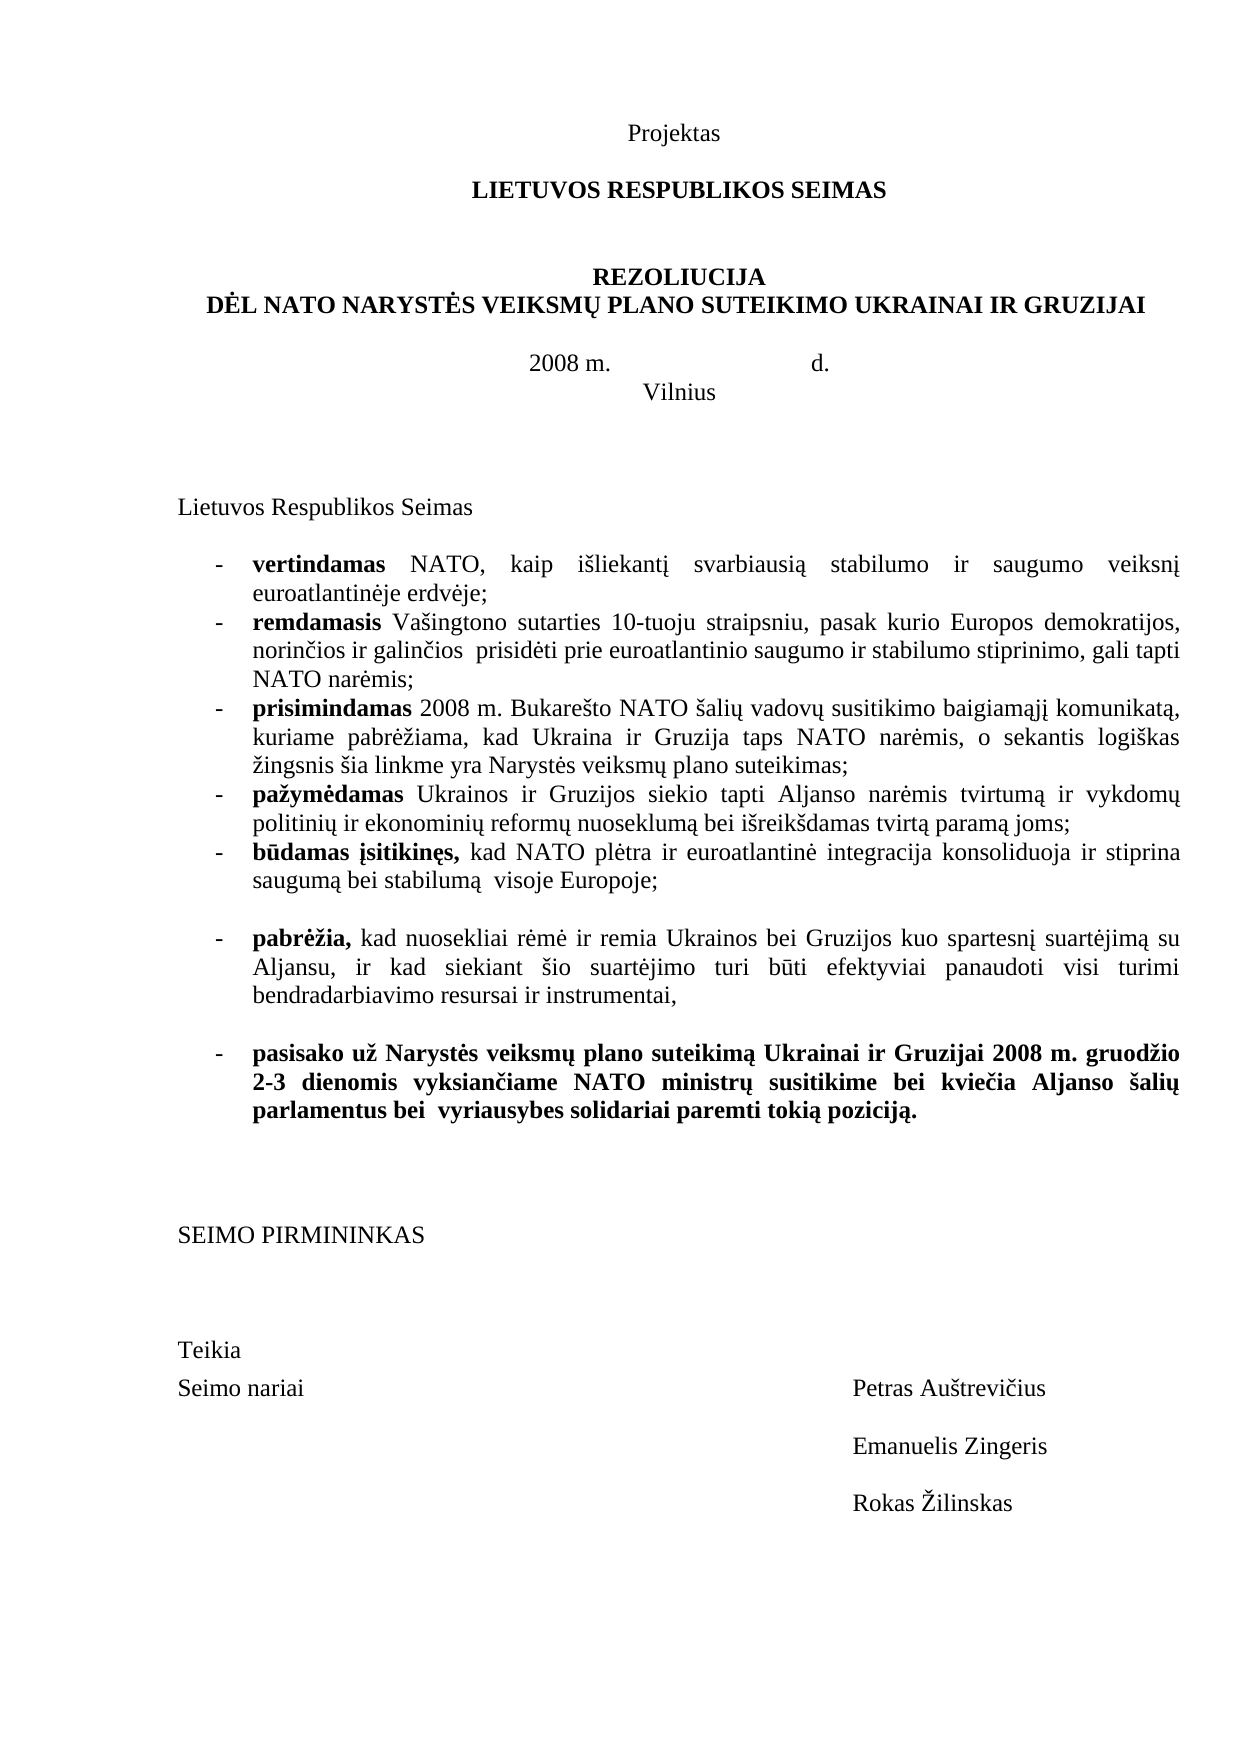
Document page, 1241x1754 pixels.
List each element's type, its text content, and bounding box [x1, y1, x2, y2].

text Seimo Pirmininkas [177, 1220, 1181, 1249]
text Teikia [177, 1335, 1181, 1364]
text dėl NATO NARYSTĖS VEIKSMŲ PLANO SUTEIKIMO UKRAINAI IR GRUZIJAI [177, 291, 1181, 319]
text Vilnius [177, 377, 1181, 406]
text - remdamasis Vašingtono sutarties 10-tuoju straipsniu, pasak kurio Europos demokratijos, norinčios ir galinčios prisidėti prie euroatlantinio saugumo ir stabilumo stiprinimo, gali tapti NATO narėmis; [215, 607, 1181, 693]
text Emanuelis Zingeris [777, 1431, 1181, 1460]
text - būdamas įsitikinęs, kad NATO plėtra ir euroatlantinė integracija konsoliduoja ir stiprina saugumą bei stabilumą visoje Europoje; [215, 837, 1181, 894]
text 2008 m. d. [177, 348, 1181, 377]
text Rokas Žilinskas [777, 1488, 1181, 1517]
text - pažymėdamas Ukrainos ir Gruzijos siekio tapti Aljanso narėmis tvirtumą ir vykdomų politinių ir ekonominių reformų nuoseklumą bei išreikšdamas tvirtą paramą joms; [215, 779, 1181, 837]
text - vertindamas NATO, kaip išliekantį svarbiausią stabilumo ir saugumo veiksnį euroatlantinėje erdvėje; [215, 549, 1181, 607]
text Projektas [177, 118, 1181, 147]
text - pabrėžia, kad nuosekliai rėmė ir remia Ukrainos bei Gruzijos kuo spartesnį suartėjimą su Aljansu, ir kad siekiant šio suartėjimo turi būti efektyviai panaudoti visi turimi bendradarbiavimo resursai ir instrumentai, [215, 923, 1181, 1009]
text - prisimindamas 2008 m. Bukarešto NATO šalių vadovų susitikimo baigiamąjį komunikatą, kuriame pabrėžiama, kad Ukraina ir Gruzija taps NATO narėmis, o sekantis logiškas žingsnis šia linkme yra Narystės veiksmų plano suteikimas; [215, 693, 1181, 779]
text Lietuvos Respublikos Seimas [177, 492, 1181, 521]
text rezoliucija [177, 262, 1181, 291]
text - pasisako už Narystės veiksmų plano suteikimą Ukrainai ir Gruzijai 2008 m. gruodžio 2-3 dienomis vyksiančiame NATO ministrų susitikime bei kviečia Aljanso šalių parlamentus bei vyriausybes solidariai paremti tokią poziciją. [215, 1038, 1181, 1124]
text lietuvos respublikos seimas [177, 176, 1181, 204]
text Seimo nariai Petras Auštrevičius [177, 1373, 1181, 1402]
